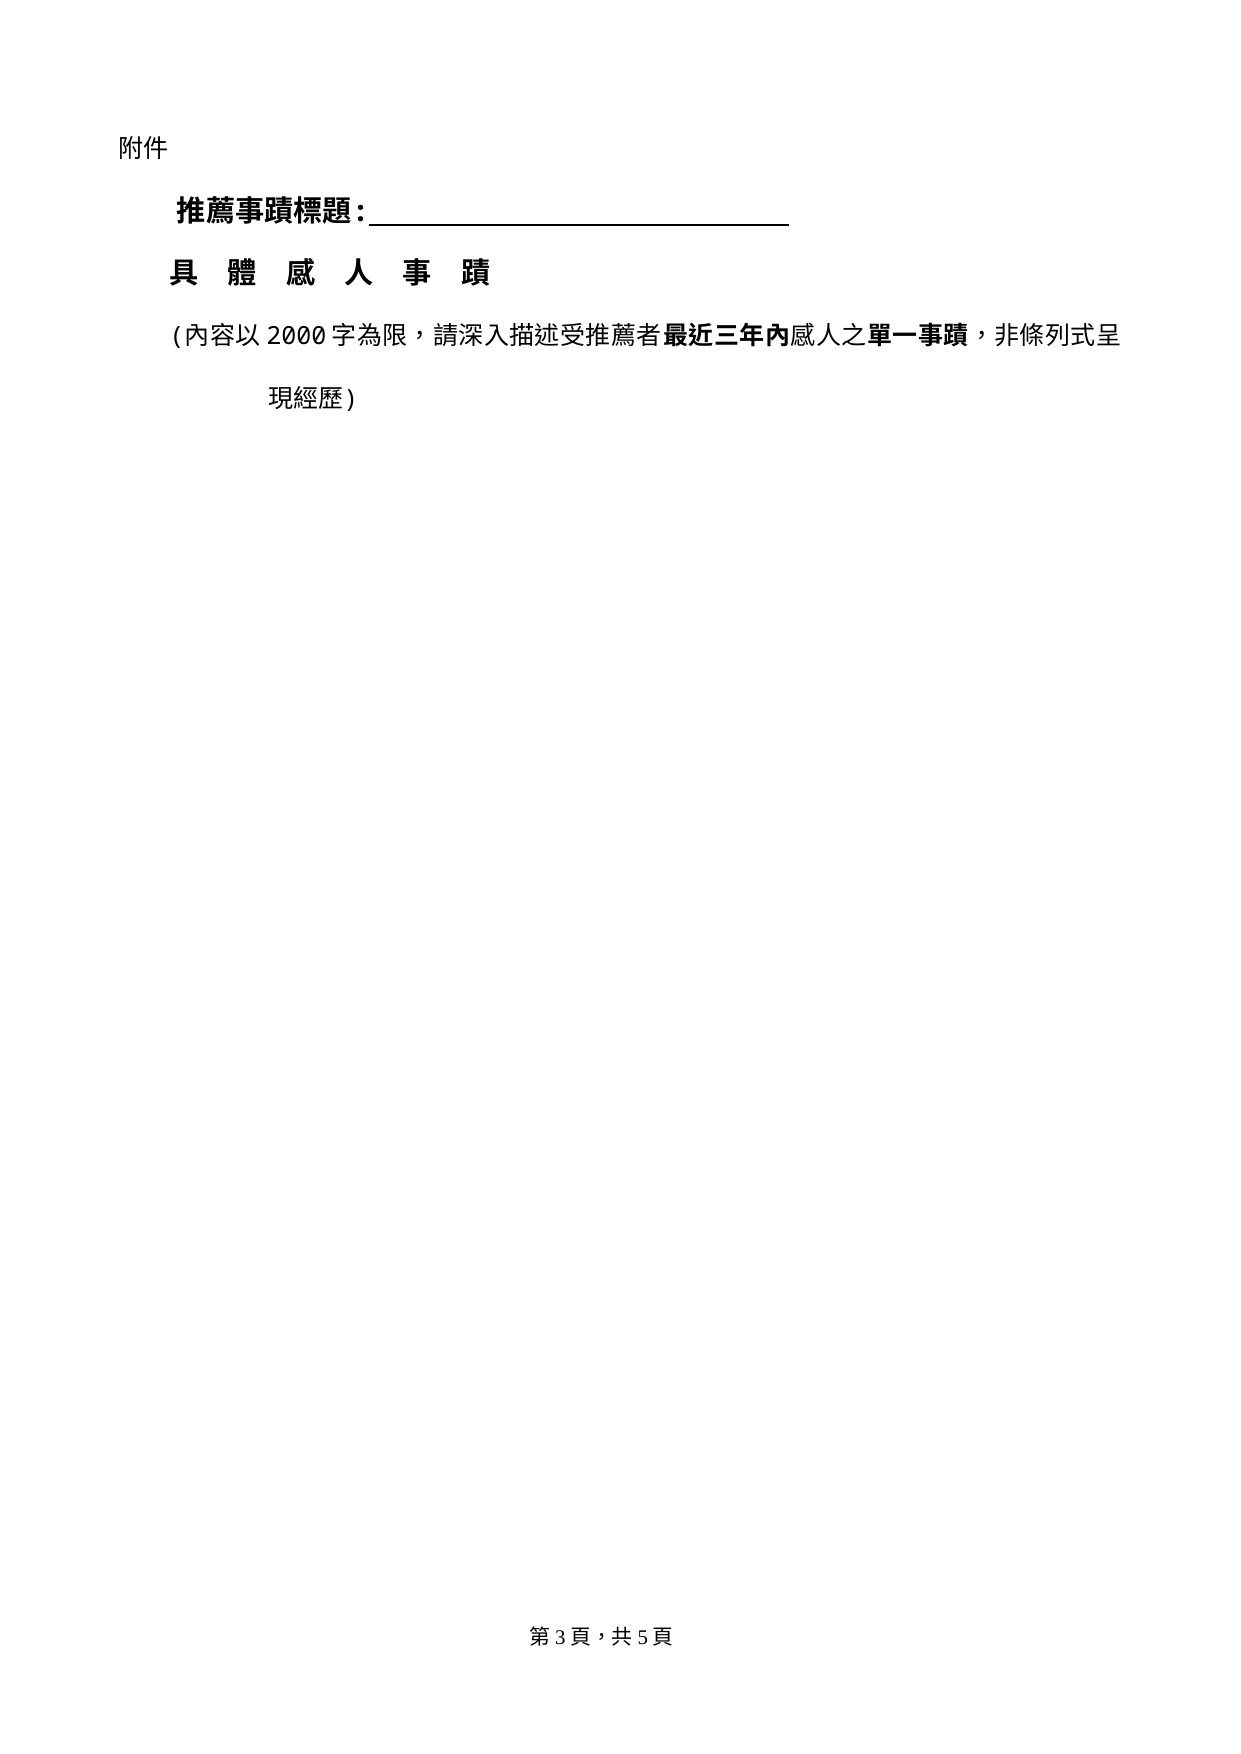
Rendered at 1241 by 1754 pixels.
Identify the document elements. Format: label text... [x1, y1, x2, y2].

text (內容以2000字為限，請深入描述受推薦者最近三年內感人之單一事蹟，非條列式呈現經歷) [169, 292, 1122, 417]
text 推薦事蹟標題: [118, 167, 1122, 229]
text 具 體 感 人 事 蹟 [169, 229, 1122, 292]
text 附件 [118, 104, 1122, 167]
